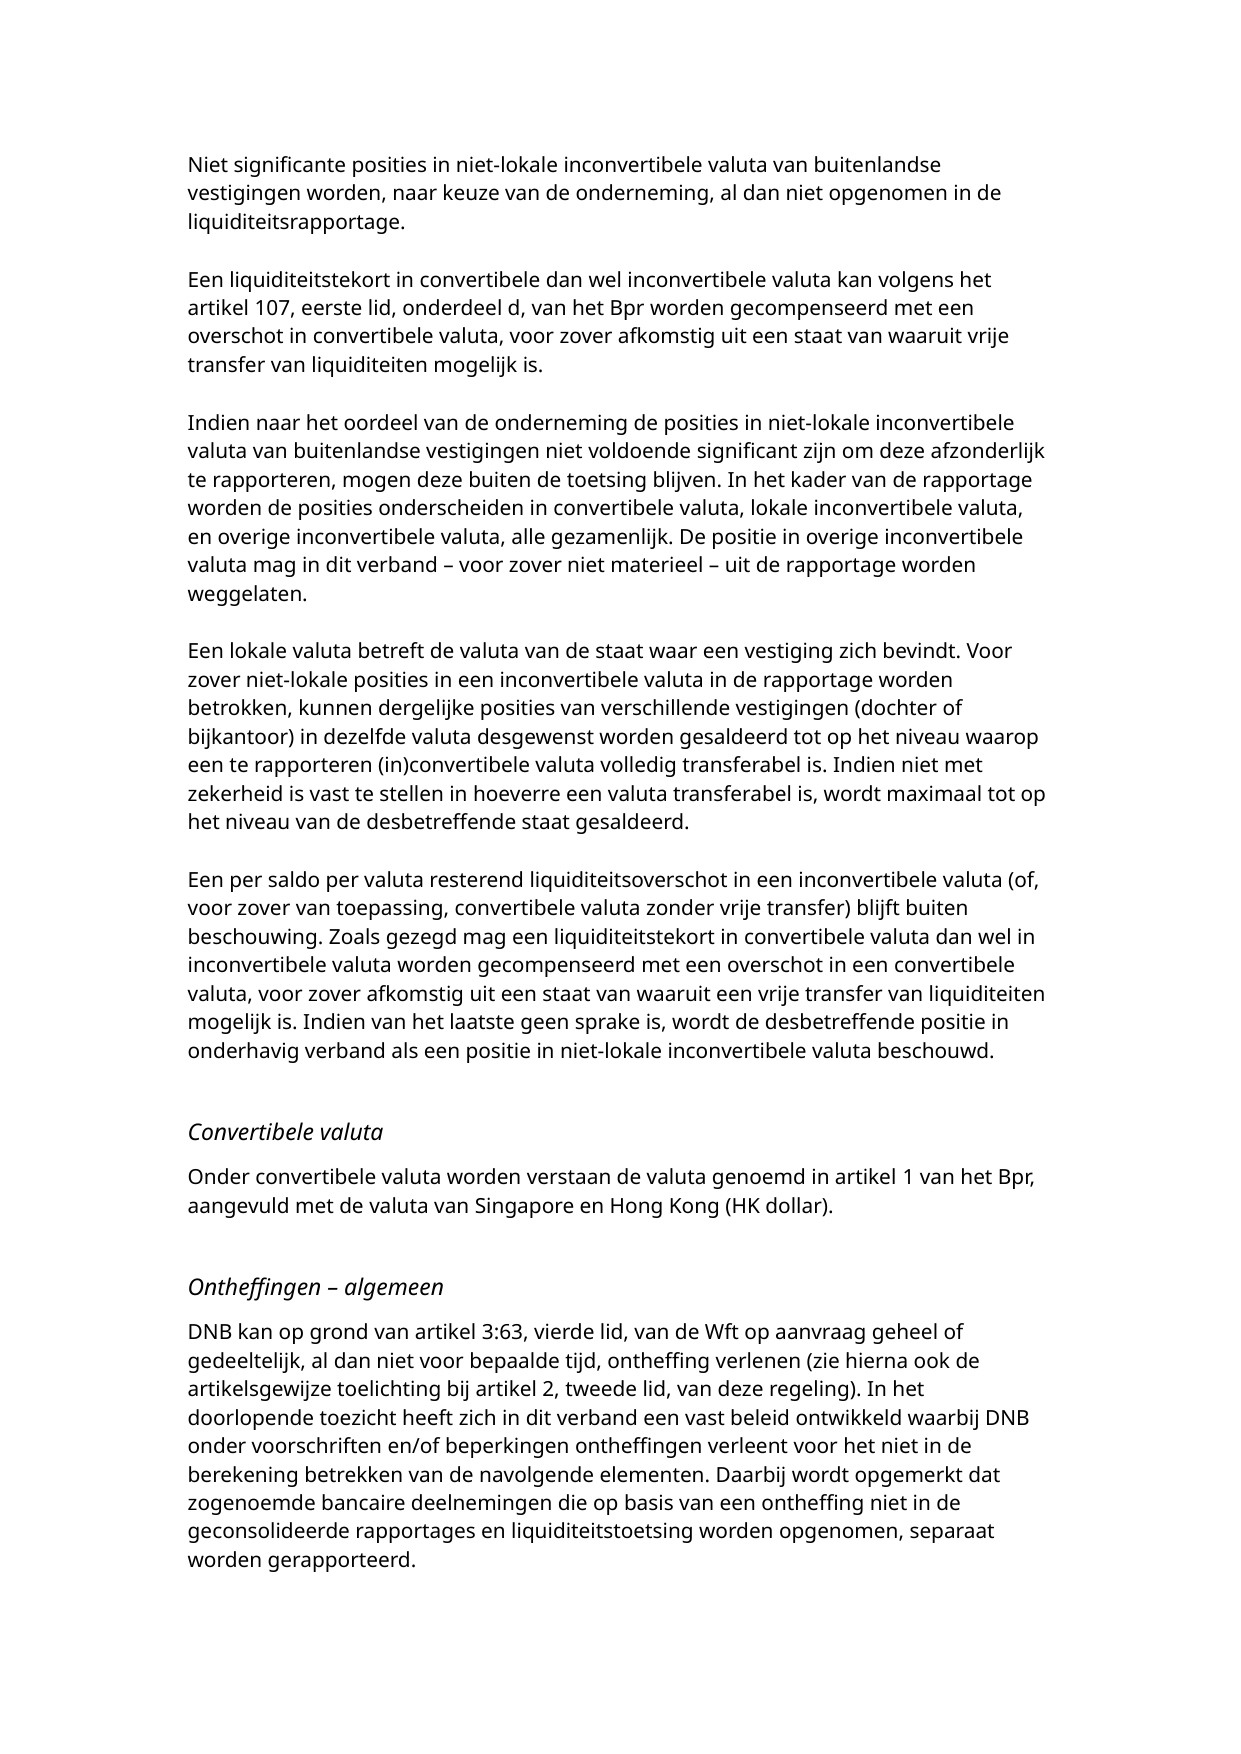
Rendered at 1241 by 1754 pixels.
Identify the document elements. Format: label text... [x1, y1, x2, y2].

text Niet significante posities in niet-lokale inconvertibele valuta van buitenlandse vestigingen worden, naar keuze van de onderneming, al dan niet opgenomen in de liquiditeitsrapportage. [187, 591, 1053, 676]
subtitle Convertibele en inconvertibele valuta [187, 373, 1053, 404]
text Een lokale valuta betreft de valuta van de staat waar een vestiging zich bevindt. Voor zover niet-lokale posities in een inconvertibele valuta in de rapportage worden betrokken, kunnen dergelijke posities van verschillende vestigingen (dochter of bijkantoor) in dezelfde valuta desgewenst worden gesaldeerd tot op het niveau waarop een te rapporteren (in)convertibele valuta volledig transferabel is. Indien niet met zekerheid is vast te stellen in hoeverre een valuta transferabel is, wordt maximaal tot op het niveau van de desbetreffende staat gesaldeerd. [187, 1077, 1053, 1276]
text De liquiditeitstoetsing omvat in beginsel de posities in alle valuta. Aan de vrije transfer en/of omwisselbaarheid (convertibiliteit) van sommige valuta zijn evenwel beperkingen gesteld. Daarom wordt in de toetsing van de buitenlandse posities een onderscheid gemaakt tussen convertibele en inconvertibele valuta en in voorkomende gevallen valuta met een vrije transfer en die zonder vrije transfer. [187, 419, 1053, 561]
text Een liquiditeitstekort in convertibele dan wel inconvertibele valuta kan volgens het artikel 107, eerste lid, onderdeel d, van het Bpr worden gecompenseerd met een overschot in convertibele valuta, voor zover afkomstig uit een staat van waaruit vrije transfer van liquiditeiten mogelijk is. [187, 705, 1053, 819]
text Indien naar het oordeel van de onderneming de posities in niet-lokale inconvertibele valuta van buitenlandse vestigingen niet voldoende significant zijn om deze afzonderlijk te rapporteren, mogen deze buiten de toetsing blijven. In het kader van de rapportage worden de posities onderscheiden in convertibele valuta, lokale inconvertibele valuta, en overige inconvertibele valuta, alle gezamenlijk. De positie in overige inconvertibele valuta mag in dit verband – voor zover niet materieel – uit de rapportage worden weggelaten. [187, 848, 1053, 1048]
text Indien een instelling de liquiditeitspositie op centraal niveau op een volledig geconsolideerde basis berekent, dan heeft dat tot gevolg dat in de situatie dat de lokale regels een lager overschot meten dan de regels van DNB, de totale liquiditeitspositie wordt overschat. Het verschil tussen het volgens de regels van DNB berekende overschot en het lokale overschot, wordt dan afgetrokken van de gerapporteerde aanwezige liquiditeit op groepsniveau. [187, 150, 1053, 321]
text Een per saldo per valuta resterend liquiditeitsoverschot in een inconvertibele valuta (of, voor zover van toepassing, convertibele valuta zonder vrije transfer) blijft buiten beschouwing. Zoals gezegd mag een liquiditeitstekort in convertibele valuta dan wel in inconvertibele valuta worden gecompenseerd met een overschot in een convertibele valuta, voor zover afkomstig uit een staat van waaruit een vrije transfer van liquiditeiten mogelijk is. Indien van het laatste geen sprake is, wordt de desbetreffende positie in onderhavig verband als een positie in niet-lokale inconvertibele valuta beschouwd. [187, 1306, 1053, 1505]
